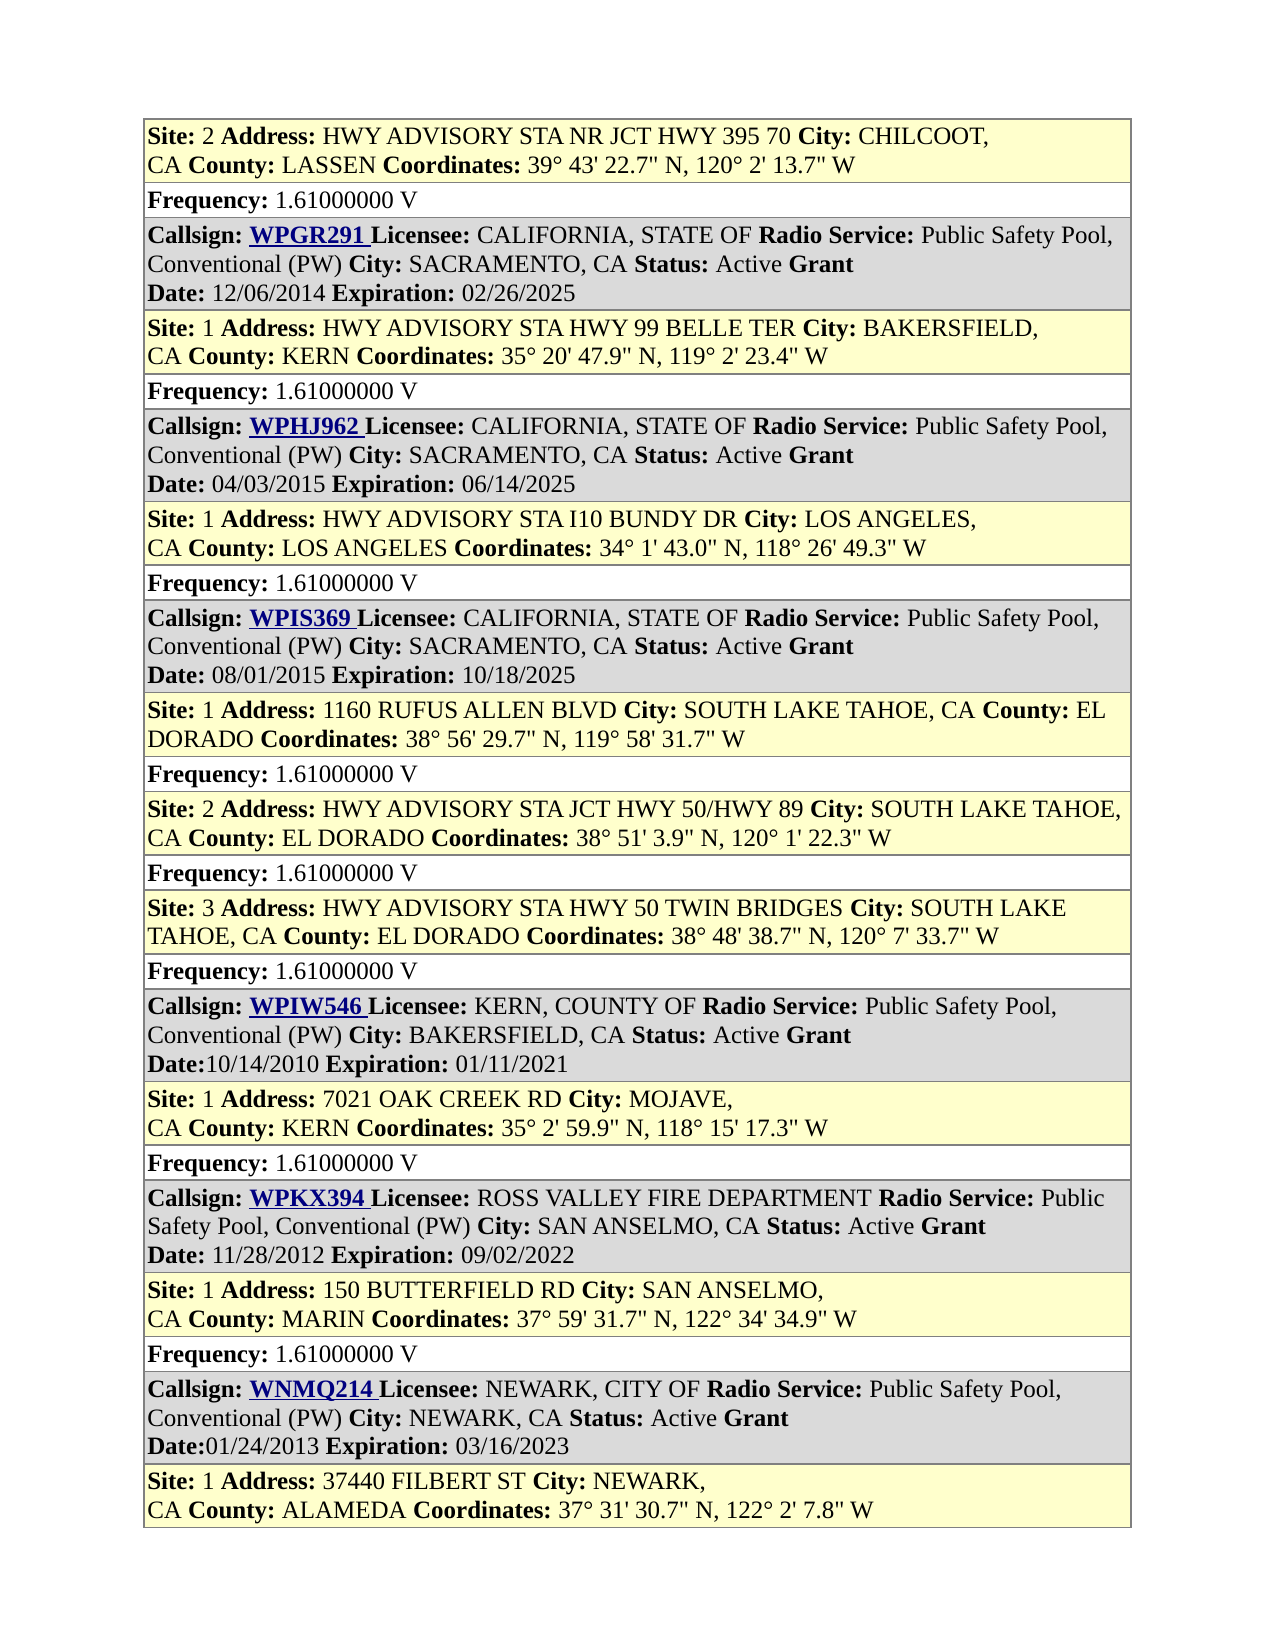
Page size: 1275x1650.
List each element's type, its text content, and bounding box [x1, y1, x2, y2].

table_cell Frequency: 1.61000000 V [145, 1337, 1130, 1371]
table_cell Callsign: WPHJ962 Licensee: CALIFORNIA, STATE OF Radio Service: Public Safety Pool, Conventional (PW) City: SACRAMENTO, CA Status: Active Grant Date: 04/03/2015 Expiration: 06/14/2025 [145, 410, 1130, 501]
table_cell Callsign: WNMQ214 Licensee: NEWARK, CITY OF Radio Service: Public Safety Pool, Conventional (PW) City: NEWARK, CA Status: Active Grant Date:01/24/2013 Expiration: 03/16/2023 [145, 1372, 1130, 1463]
table_cell Site: 1 Address: HWY ADVISORY STA I10 BUNDY DR City: LOS ANGELES, CA County: LOS ANGELES Coordinates: 34° 1' 43.0" N, 118° 26' 49.3" W [145, 502, 1130, 564]
table_cell Callsign: WPKX394 Licensee: ROSS VALLEY FIRE DEPARTMENT Radio Service: Public Safety Pool, Conventional (PW) City: SAN ANSELMO, CA Status: Active Grant Date: 11/28/2012 Expiration: 09/02/2022 [145, 1181, 1130, 1272]
table_cell Site: 1 Address: 37440 FILBERT ST City: NEWARK, CA County: ALAMEDA Coordinates: 37° 31' 30.7" N, 122° 2' 7.8" W [145, 1465, 1130, 1527]
table_cell Frequency: 1.61000000 V [145, 856, 1130, 889]
table_cell Callsign: WPIS369 Licensee: CALIFORNIA, STATE OF Radio Service: Public Safety Pool, Conventional (PW) City: SACRAMENTO, CA Status: Active Grant Date: 08/01/2015 Expiration: 10/18/2025 [145, 601, 1130, 692]
table_cell Frequency: 1.61000000 V [145, 375, 1130, 408]
table_cell Frequency: 1.61000000 V [145, 1146, 1130, 1179]
table_cell Callsign: WPIW546 Licensee: KERN, COUNTY OF Radio Service: Public Safety Pool, Conventional (PW) City: BAKERSFIELD, CA Status: Active Grant Date:10/14/2010 Expiration: 01/11/2021 [145, 990, 1130, 1081]
table_cell Frequency: 1.61000000 V [145, 183, 1130, 217]
table_cell Callsign: WPGR291 Licensee: CALIFORNIA, STATE OF Radio Service: Public Safety Pool, Conventional (PW) City: SACRAMENTO, CA Status: Active Grant Date: 12/06/2014 Expiration: 02/26/2025 [145, 218, 1130, 309]
table_cell Frequency: 1.61000000 V [145, 757, 1130, 791]
table_cell Site: 1 Address: 150 BUTTERFIELD RD City: SAN ANSELMO, CA County: MARIN Coordinates: 37° 59' 31.7" N, 122° 34' 34.9" W [145, 1273, 1130, 1336]
table_cell Frequency: 1.61000000 V [145, 566, 1130, 599]
table_cell Site: 2 Address: HWY ADVISORY STA NR JCT HWY 395 70 City: CHILCOOT, CA County: LASSEN Coordinates: 39° 43' 22.7" N, 120° 2' 13.7" W [145, 120, 1130, 182]
table_cell Site: 1 Address: 7021 OAK CREEK RD City: MOJAVE, CA County: KERN Coordinates: 35° 2' 59.9" N, 118° 15' 17.3" W [145, 1082, 1130, 1144]
table_cell Frequency: 1.61000000 V [145, 955, 1130, 988]
table_cell Site: 2 Address: HWY ADVISORY STA JCT HWY 50/HWY 89 City: SOUTH LAKE TAHOE, CA County: EL DORADO Coordinates: 38° 51' 3.9" N, 120° 1' 22.3" W [145, 792, 1130, 854]
table_cell Site: 1 Address: HWY ADVISORY STA HWY 99 BELLE TER City: BAKERSFIELD, CA County: KERN Coordinates: 35° 20' 47.9" N, 119° 2' 23.4" W [145, 311, 1130, 373]
table_cell Site: 1 Address: 1160 RUFUS ALLEN BLVD City: SOUTH LAKE TAHOE, CA County: EL DORADO Coordinates: 38° 56' 29.7" N, 119° 58' 31.7" W [145, 693, 1130, 756]
table_cell Site: 3 Address: HWY ADVISORY STA HWY 50 TWIN BRIDGES City: SOUTH LAKE TAHOE, CA County: EL DORADO Coordinates: 38° 48' 38.7" N, 120° 7' 33.7" W [145, 891, 1130, 953]
